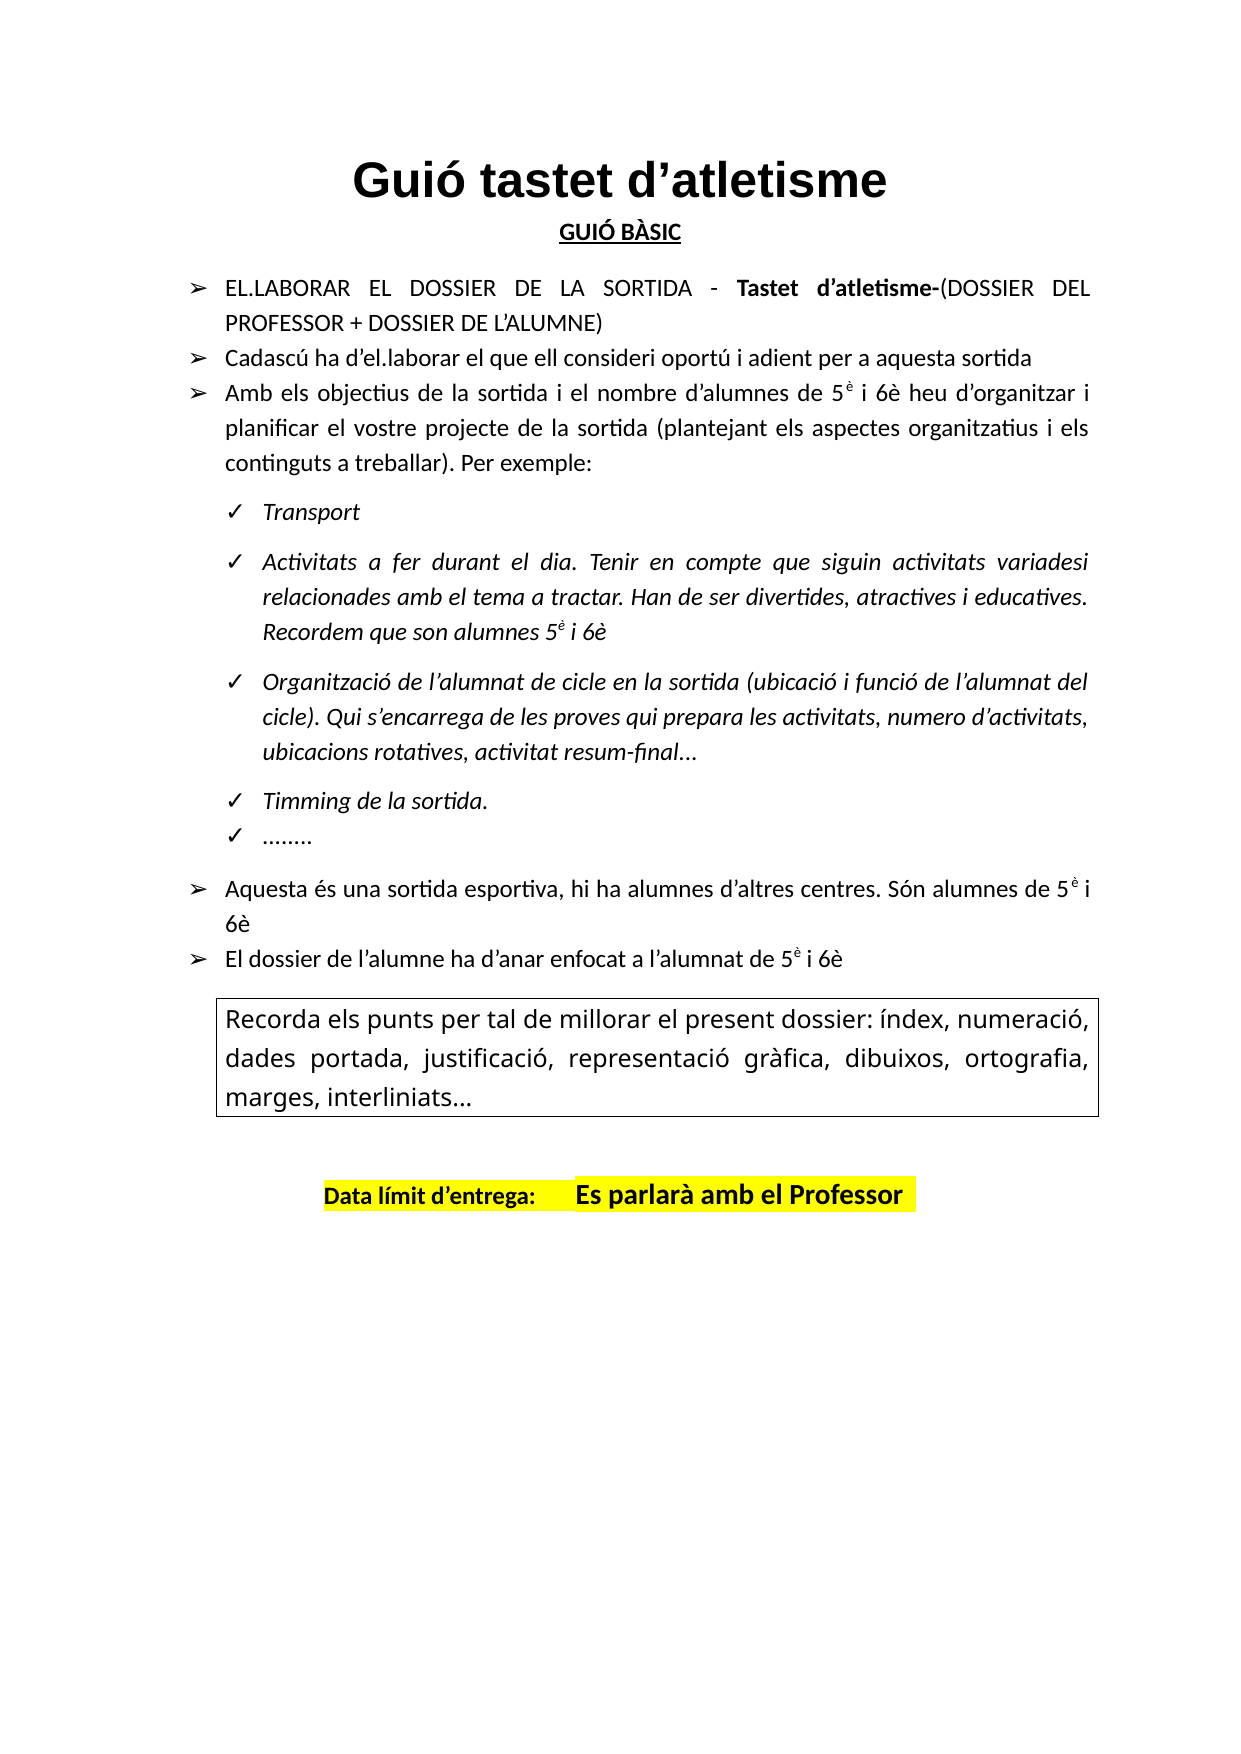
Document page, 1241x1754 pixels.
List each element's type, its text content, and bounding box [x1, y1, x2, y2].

list Transport [225, 496, 1090, 527]
list Cadascú ha d’el.laborar el que ell consideri oportú i adient per a aquesta sortida [187, 342, 1090, 372]
list El dossier de l’alumne ha d’anar enfocat a l’alumnat de 5è i 6è [187, 943, 1090, 973]
list Amb els objectius de la sortida i el nombre d’alumnes de 5è i 6è heu d’organitzar i planificar el vostre projecte de la sortida (plantejant els aspectes organitzatius i els continguts a treballar). Per exemple: [187, 377, 1090, 477]
list Activitats a fer durant el dia. Tenir en compte que siguin activitats variadesi relacionades amb el tema a tractar. Han de ser divertides, atractives i educatives. Recordem que son alumnes 5è i 6è [225, 546, 1090, 647]
list Organització de l’alumnat de cicle en la sortida (ubicació i funció de l’alumnat del cicle). Qui s’encarrega de les proves qui prepara les activitats, numero d’activitats, ubicacions rotatives, activitat resum-final... [225, 666, 1090, 766]
list ........ [225, 820, 1090, 851]
text Guió tastet d’atletisme [150, 150, 1090, 207]
text Data límit d’entrega: Es parlarà amb el Professor [150, 1176, 1090, 1212]
list Aquesta és una sortida esportiva, hi ha alumnes d’altres centres. Són alumnes de 5è i 6è [187, 873, 1090, 938]
text Recorda els punts per tal de millorar el present dossier: índex, numeració, dades portada, justificació, representació gràfica, dibuixos, ortografia, marges, interliniats... [217, 999, 1098, 1116]
list Timming de la sortida. [225, 785, 1090, 816]
text GUIÓ BÀSIC [150, 216, 1090, 247]
list EL.LABORAR EL DOSSIER DE LA SORTIDA - Tastet d’atletisme-(DOSSIER DEL PROFESSOR + DOSSIER DE L’ALUMNE) [187, 272, 1090, 337]
